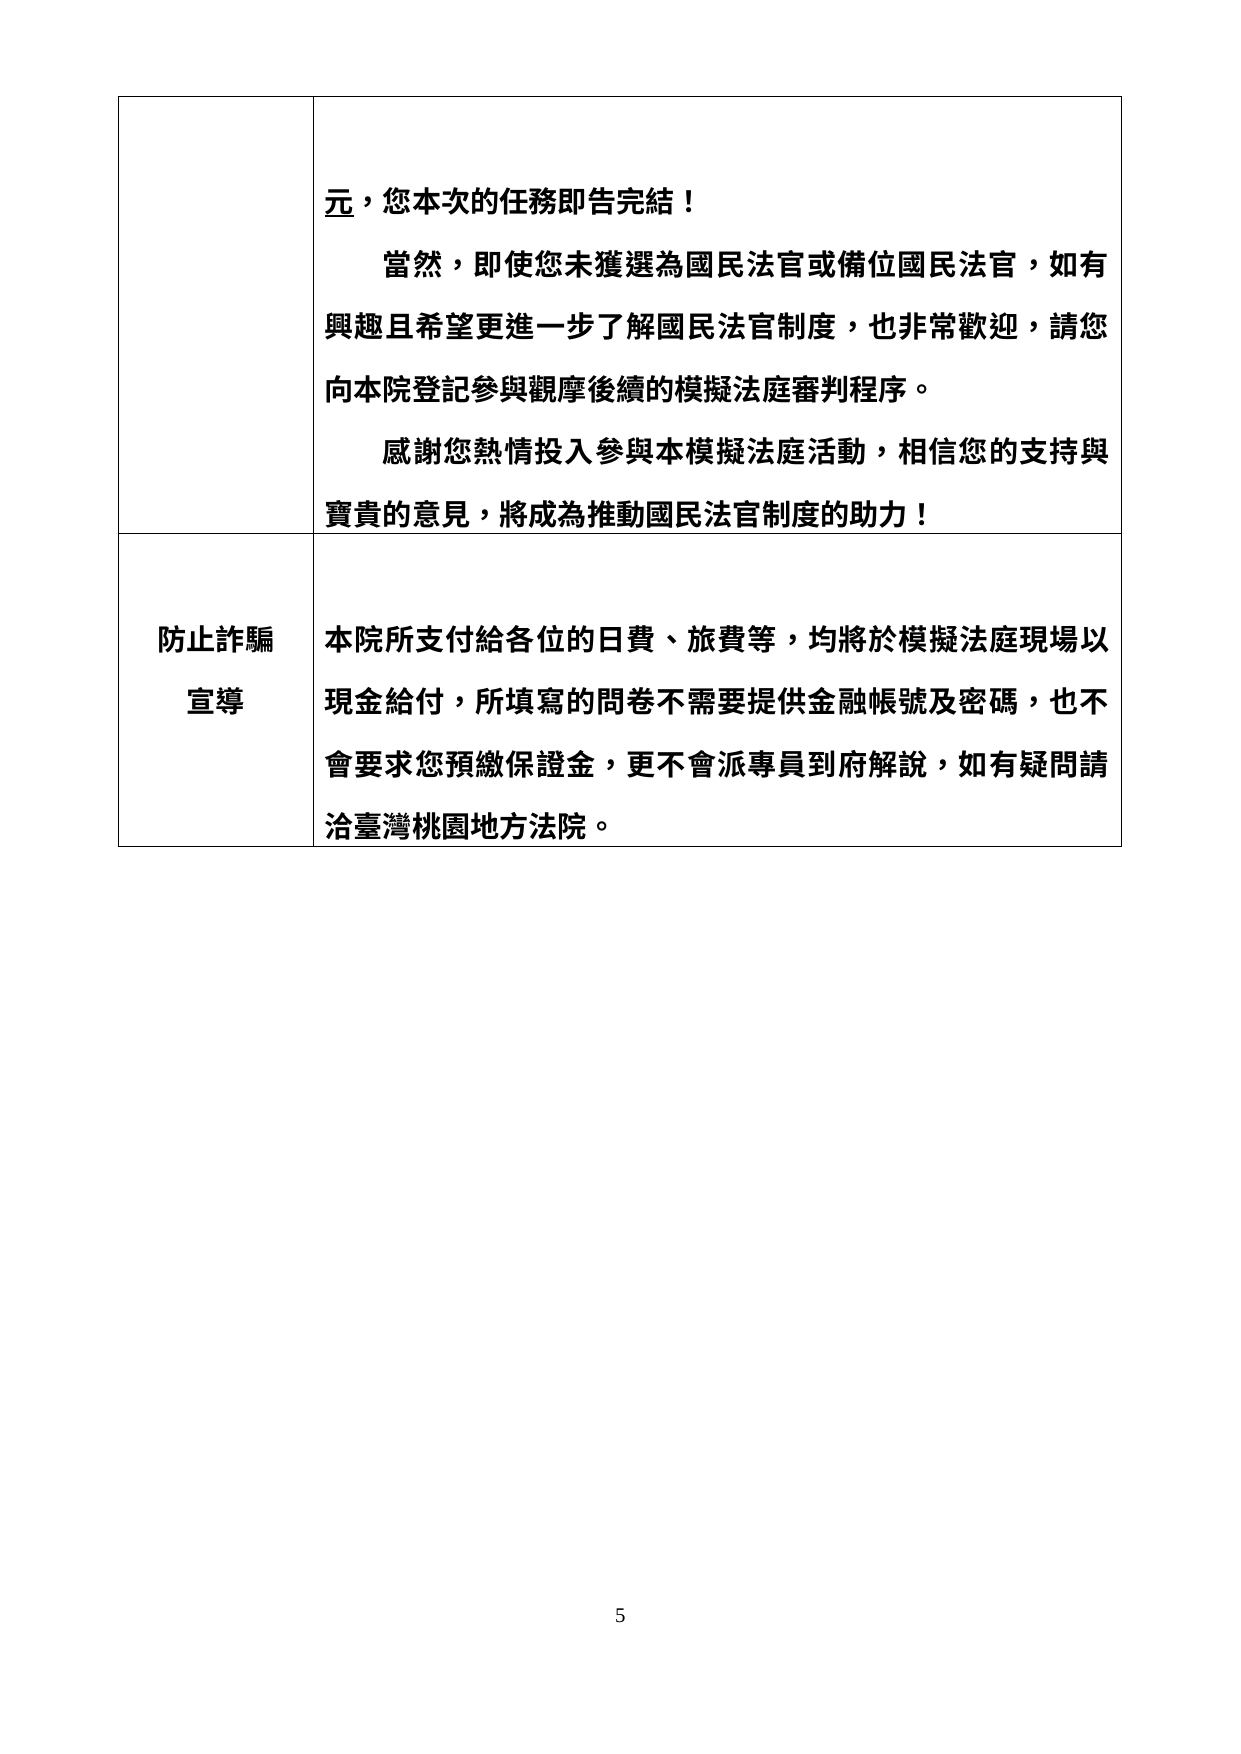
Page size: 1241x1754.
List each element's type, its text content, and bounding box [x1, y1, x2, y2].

table_cell 防止詐騙 宣導 [119, 534, 313, 846]
table_cell 本院所支付給各位的日費、旅費等，均將於模擬法庭現場以現金給付，所填寫的問卷不需要提供金融帳號及密碼，也不會要求您預繳保證金，更不會派專員到府解說，如有疑問請洽臺灣桃園地方法院。 [314, 534, 1121, 846]
table_cell [119, 97, 313, 533]
table_cell 元，您本次的任務即告完結！ 當然，即使您未獲選為國民法官或備位國民法官，如有興趣且希望更進一步了解國民法官制度，也非常歡迎，請您向本院登記參與觀摩後續的模擬法庭審判程序。 感謝您熱情投入參與本模擬法庭活動，相信您的支持與寶貴的意見，將成為推動國民法官制度的助力！ [314, 97, 1121, 533]
